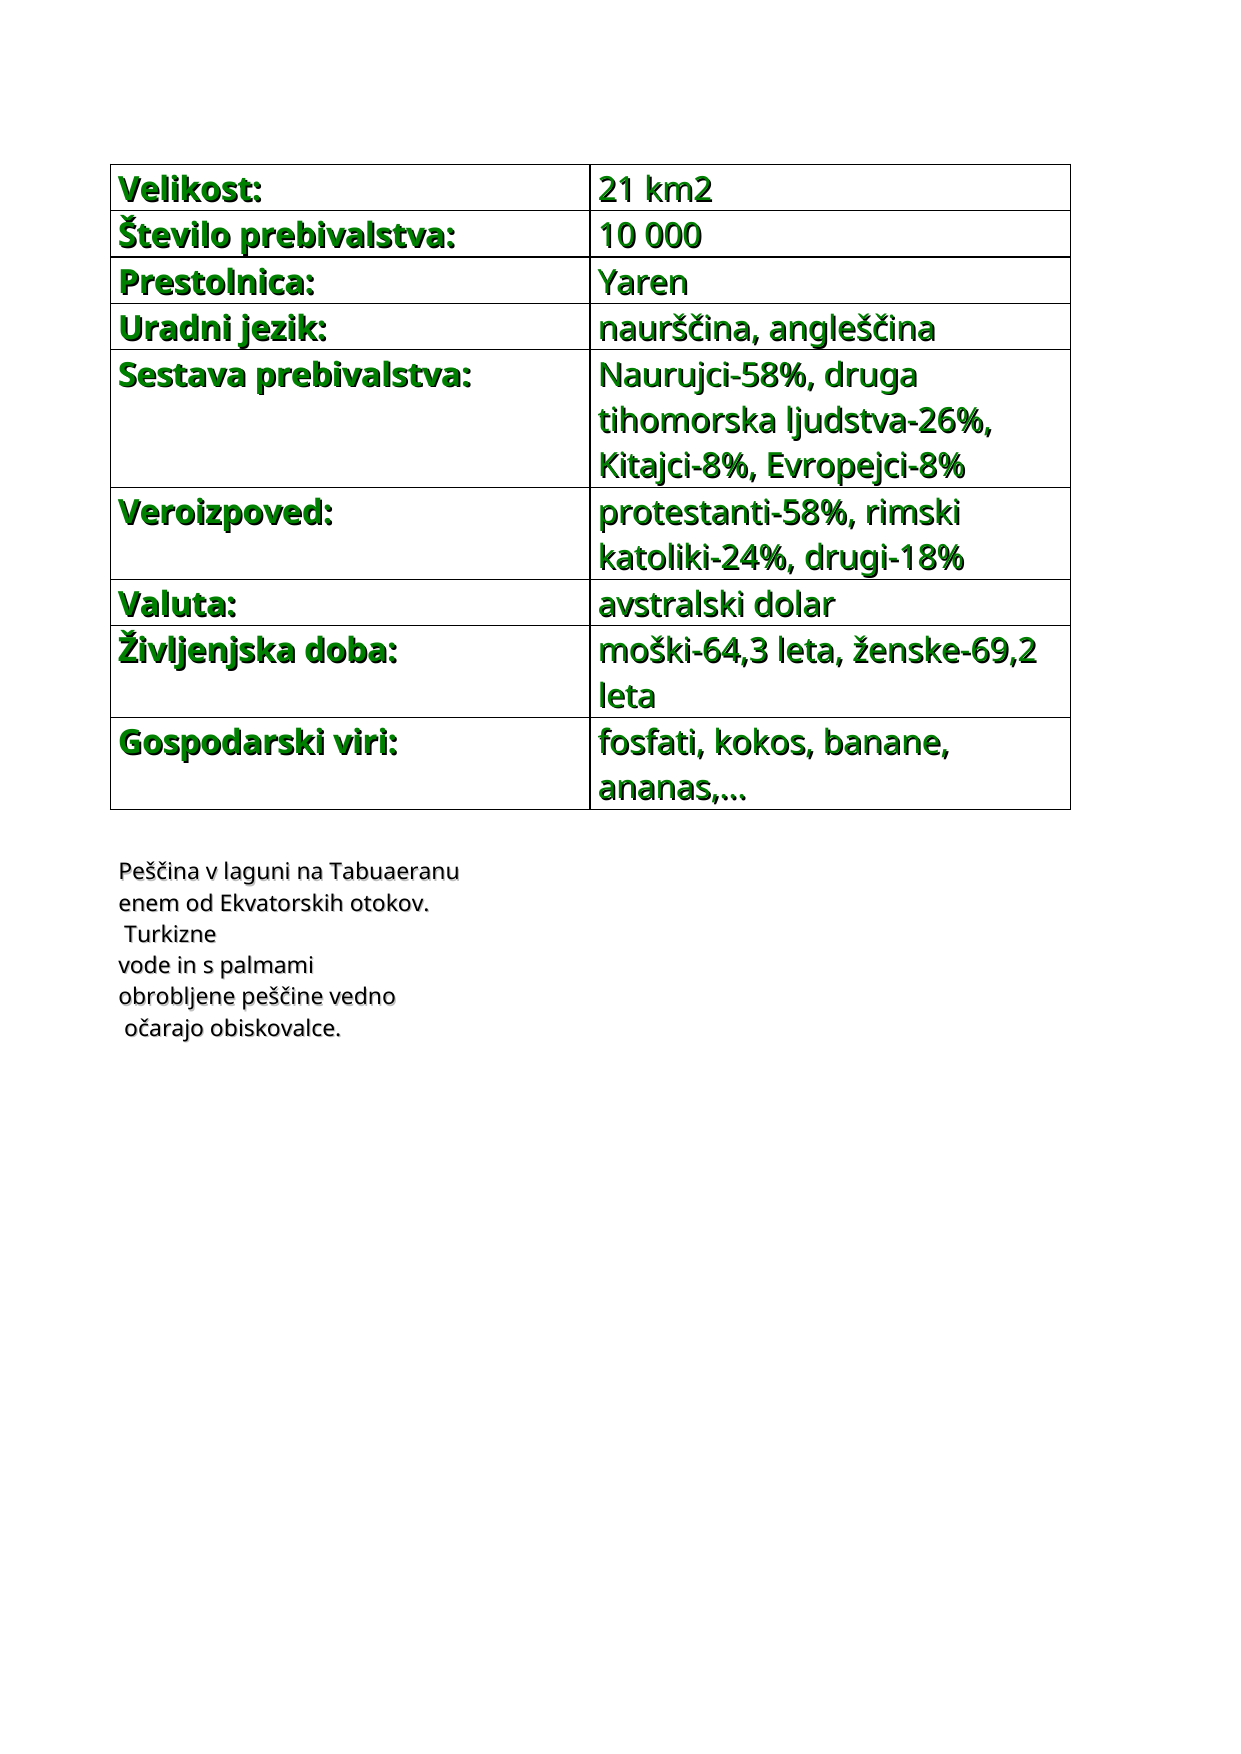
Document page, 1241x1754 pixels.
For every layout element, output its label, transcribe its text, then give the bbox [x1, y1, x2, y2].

table_cell Naurujci-58%, druga tihomorska ljudstva-26%, Kitajci-8%, Evropejci-8% [591, 350, 1070, 487]
table_cell Sestava prebivalstva: [111, 350, 589, 487]
text očarajo obiskovalce. [118, 1011, 1122, 1043]
table_cell Yaren [591, 258, 1070, 303]
table_cell Število prebivalstva: [111, 211, 589, 256]
table_cell Uradni jezik: [111, 304, 589, 349]
table_cell naurščina, angleščina [591, 304, 1070, 349]
table_cell avstralski dolar [591, 580, 1070, 625]
text enem od Ekvatorskih otokov. [118, 886, 1122, 918]
table_cell Veroizpoved: [111, 488, 589, 578]
table_cell Življenjska doba: [111, 626, 589, 717]
table_cell protestanti-58%, rimski katoliki-24%, drugi-18% [591, 488, 1070, 578]
text obrobljene peščine vedno [118, 980, 1122, 1011]
text Peščina v laguni na Tabuaeranu [118, 855, 1122, 886]
table_cell Prestolnica: [111, 258, 589, 303]
table_cell Gospodarski viri: [111, 718, 589, 809]
table_cell Valuta: [111, 580, 589, 625]
text vode in s palmami [118, 949, 1122, 980]
table_cell fosfati, kokos, banane, ananas,... [591, 718, 1070, 809]
table_header Velikost: [111, 165, 589, 210]
text Turkizne [118, 918, 1122, 949]
table_header 21 km2 [591, 165, 1070, 210]
table_cell moški-64,3 leta, ženske-69,2 leta [591, 626, 1070, 717]
table_cell 10 000 [591, 211, 1070, 256]
